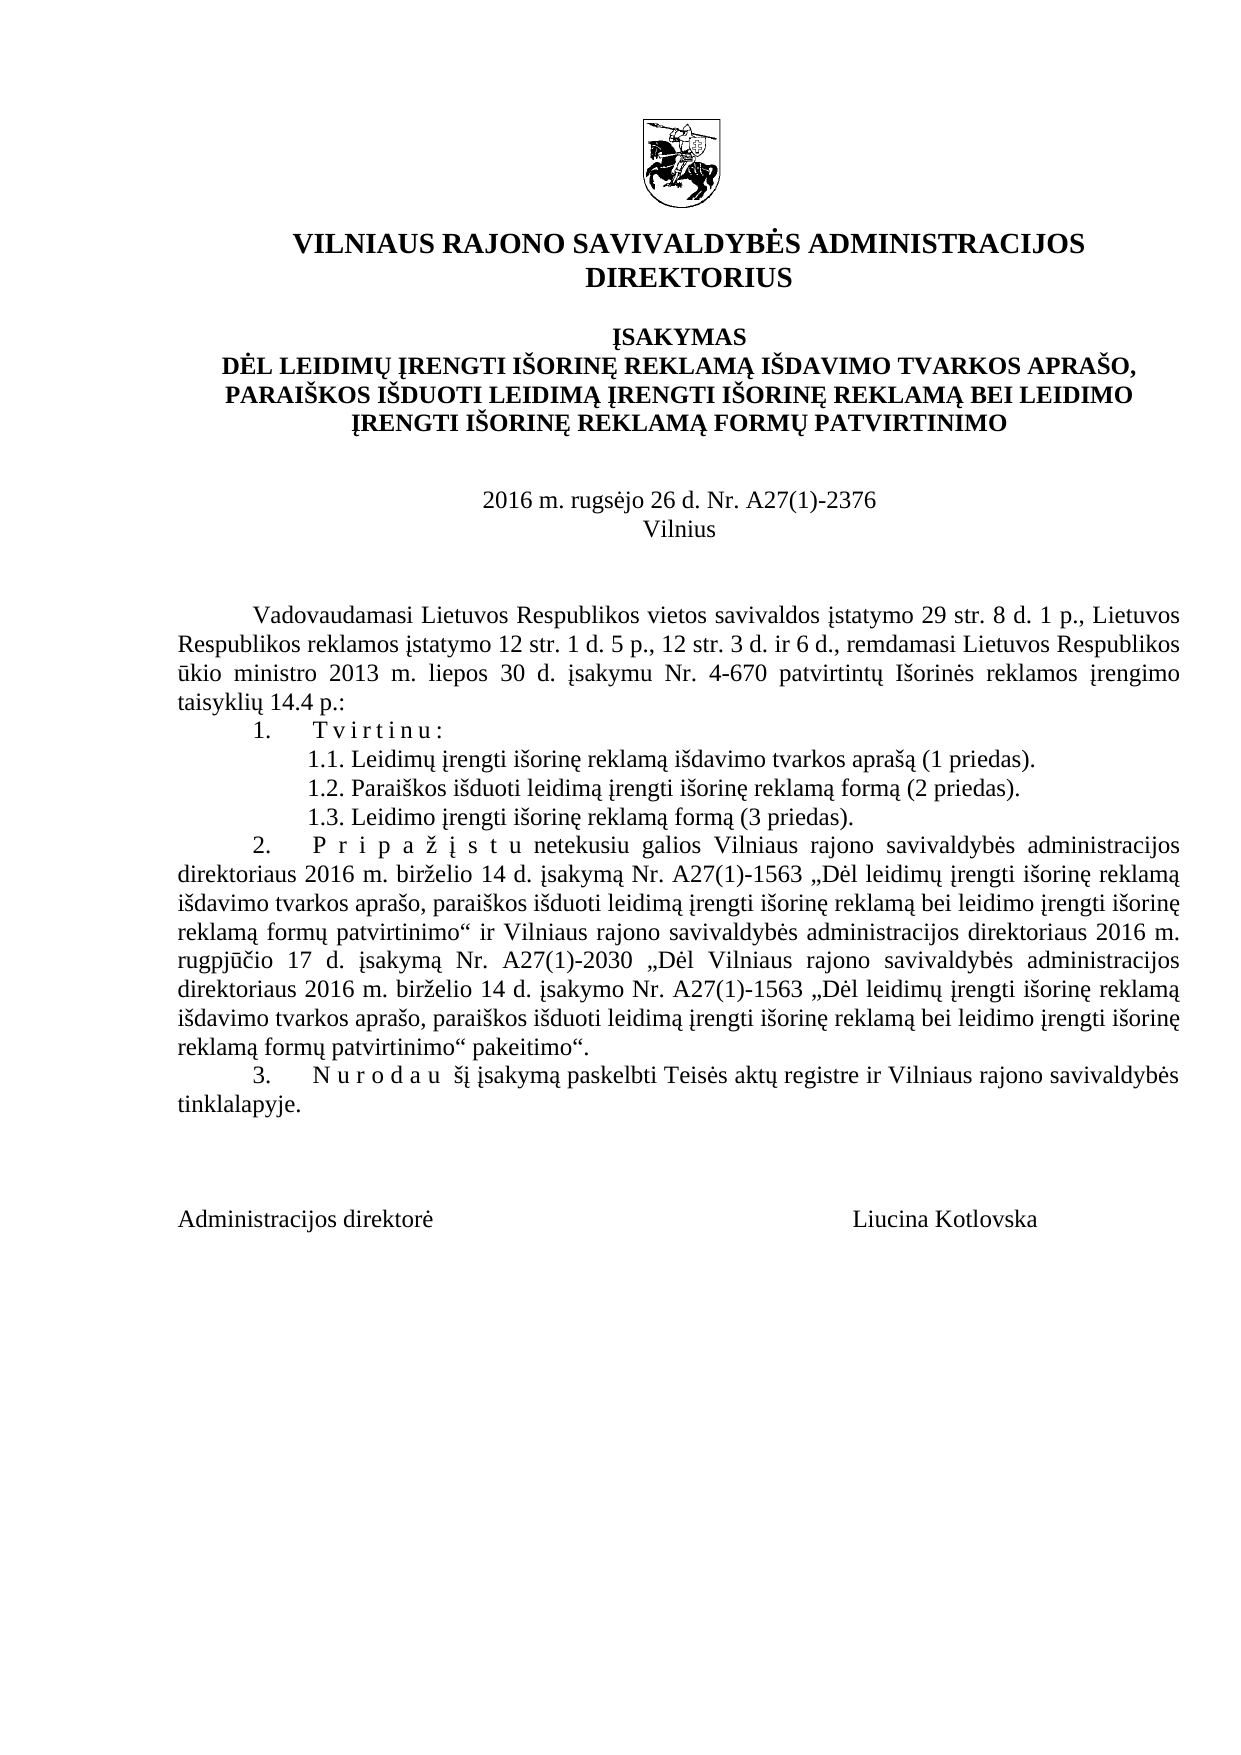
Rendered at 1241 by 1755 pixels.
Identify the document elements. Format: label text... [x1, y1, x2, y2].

text DĖL LEIDIMŲ ĮRENGTI IŠORINĘ REKLAMĄ IŠDAVIMO TVARKOS APRAŠO, PARAIŠKOS IŠDUOTI LEIDIMĄ ĮRENGTI IŠORINĘ REKLAMĄ BEI LEIDIMO ĮRENGTI IŠORINĘ REKLAMĄ FORMŲ PATVIRTINIMO [177, 351, 1181, 437]
text 1.1. Leidimų įrengti išorinę reklamą išdavimo tvarkos aprašą (1 priedas). [307, 744, 1181, 773]
text 2016 m. rugsėjo 26 d. Nr. A27(1)-2376 [177, 485, 1181, 514]
text 1.3. Leidimo įrengti išorinę reklamą formą (3 priedas). [307, 802, 1181, 830]
text 3. N u r o d a u šį įsakymą paskelbti Teisės aktų registre ir Vilniaus rajono savivaldybės tinklalapyje. [177, 1060, 1181, 1118]
text VILNIAUS RAJONO SAVIVALDYBĖS ADMINISTRACIJOS DIREKTORIUS [192, 226, 1186, 293]
text 1. Tvirtinu: [177, 715, 1181, 744]
text Vadovaudamasi Lietuvos Respublikos vietos savivaldos įstatymo 29 str. 8 d. 1 p., Lietuvos Respublikos reklamos įstatymo 12 str. 1 d. 5 p., 12 str. 3 d. ir 6 d., remdamasi Lietuvos Respublikos ūkio ministro 2013 m. liepos 30 d. įsakymu Nr. 4-670 patvirtintų Išorinės reklamos įrengimo taisyklių 14.4 p.: [177, 600, 1181, 715]
text 1.2. Paraiškos išduoti leidimą įrengti išorinę reklamą formą (2 priedas). [307, 773, 1181, 802]
text Administracijos direktorė Liucina Kotlovska [177, 1204, 1181, 1233]
text 2. P r i p a ž į s t u netekusiu galios Vilniaus rajono savivaldybės administracijos direktoriaus 2016 m. birželio 14 d. įsakymą Nr. A27(1)-1563 „Dėl leidimų įrengti išorinę reklamą išdavimo tvarkos aprašo, paraiškos išduoti leidimą įrengti išorinę reklamą bei leidimo įrengti išorinę reklamą formų patvirtinimo“ ir Vilniaus rajono savivaldybės administracijos direktoriaus 2016 m. rugpjūčio 17 d. įsakymą Nr. A27(1)-2030 „Dėl Vilniaus rajono savivaldybės administracijos direktoriaus 2016 m. birželio 14 d. įsakymo Nr. A27(1)-1563 „Dėl leidimų įrengti išorinę reklamą išdavimo tvarkos aprašo, paraiškos išduoti leidimą įrengti išorinę reklamą bei leidimo įrengti išorinę reklamą formų patvirtinimo“ pakeitimo“. [177, 830, 1181, 1060]
text Vilnius [177, 514, 1181, 543]
text ĮSAKYMAS [177, 322, 1181, 351]
